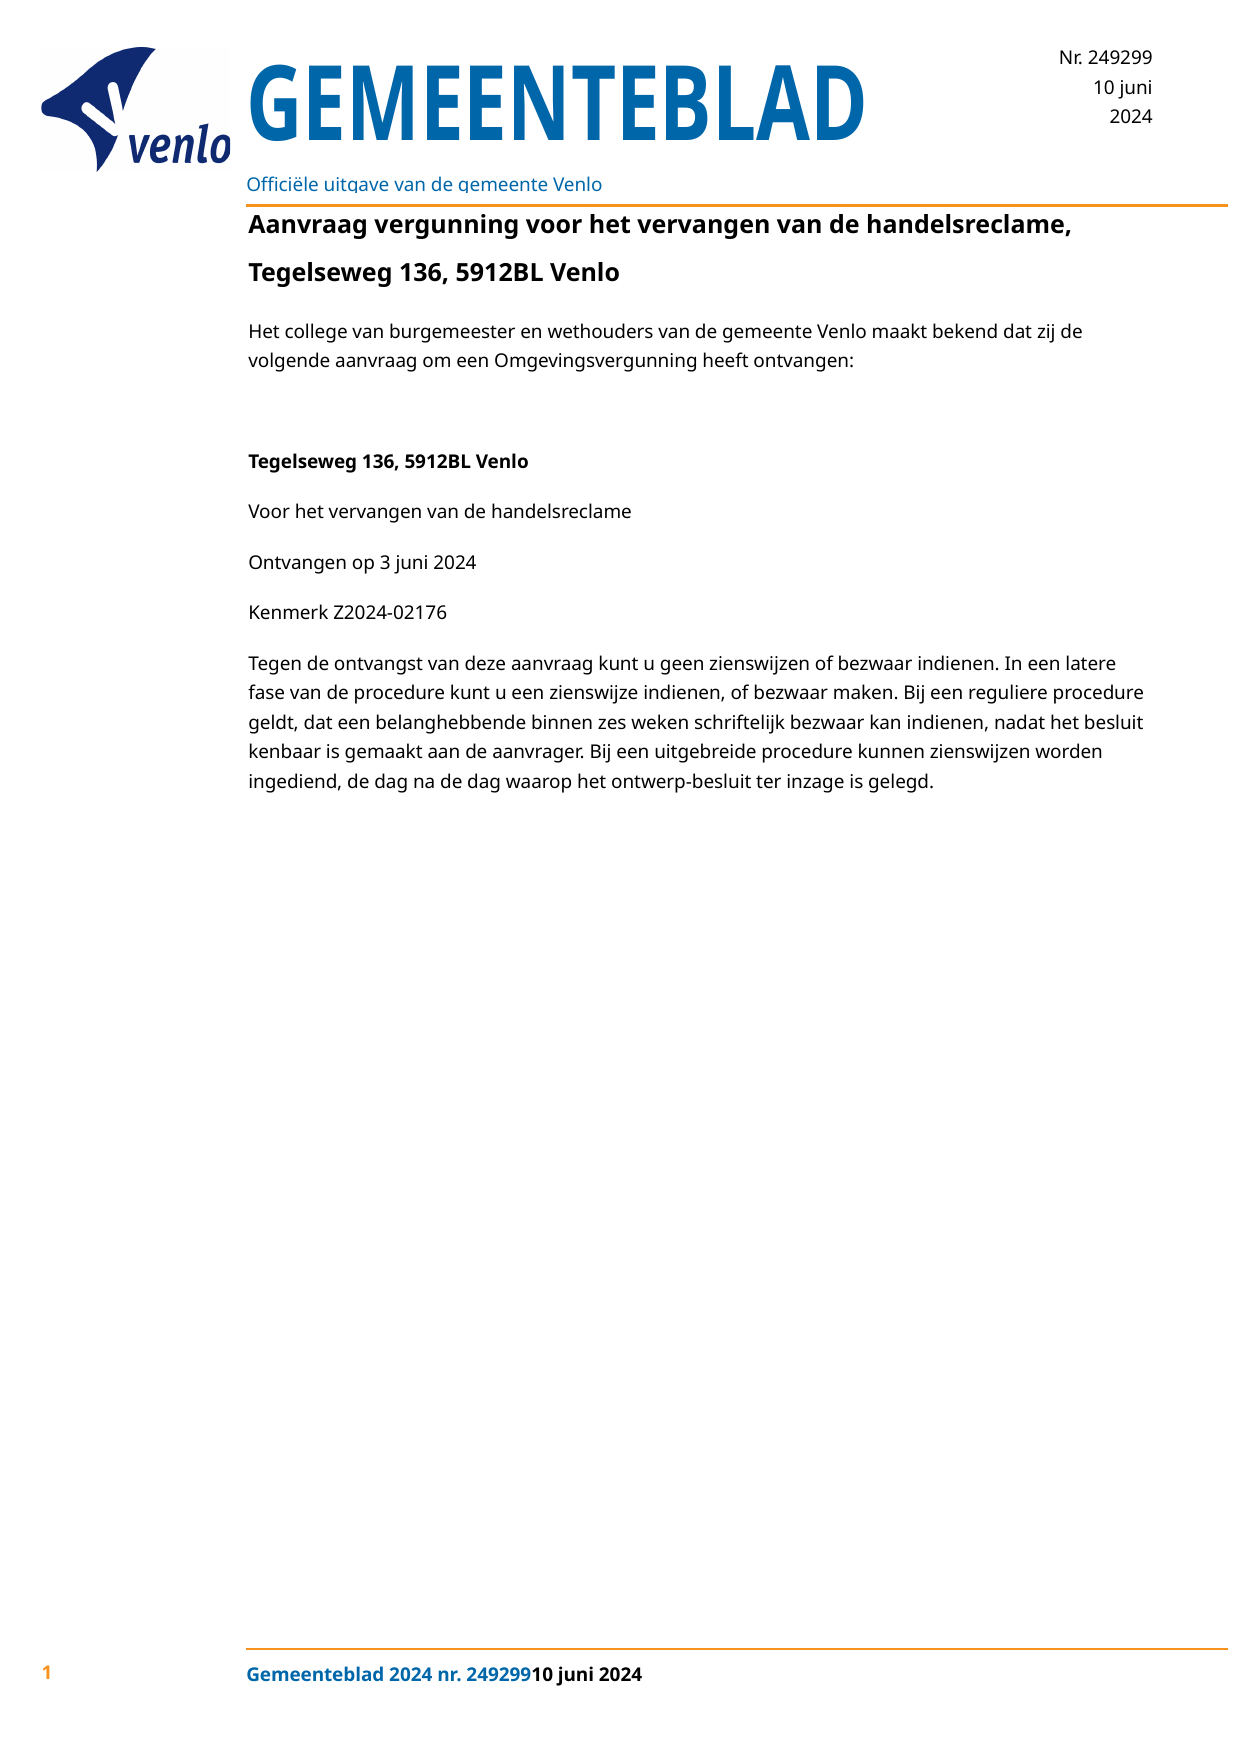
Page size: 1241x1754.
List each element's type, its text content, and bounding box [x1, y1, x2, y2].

text Voor het vervangen van de handelsreclame [248, 499, 1152, 524]
text Ontvangen op 3 juni 2024 [248, 549, 1152, 575]
picture [41, 47, 231, 172]
text Tegen de ontvangst van deze aanvraag kunt u geen zienswijzen of bezwaar indienen. In een latere fase van de procedure kunt u een zienswijze indienen, of bezwaar maken. Bij een reguliere procedure geldt, dat een belanghebbende binnen zes weken schriftelijk bezwaar kan indienen, nadat het besluit kenbaar is gemaakt aan de aanvrager. Bij een uitgebreide procedure kunnen zienswijzen worden ingediend, de dag na de dag waarop het ontwerp-besluit ter inzage is gelegd. [248, 650, 1152, 794]
text Kenmerk Z2024-02176 [248, 599, 1152, 625]
text Aanvraag vergunning voor het vervangen van de handelsreclame, Tegelseweg 136, 5912BL Venlo [248, 207, 1152, 288]
text Tegelseweg 136, 5912BL Venlo [248, 448, 1152, 474]
text Het college van burgemeester en wethouders van de gemeente Venlo maakt bekend dat zij de volgende aanvraag om een Omgevingsvergunning heeft ontvangen: [248, 318, 1152, 373]
